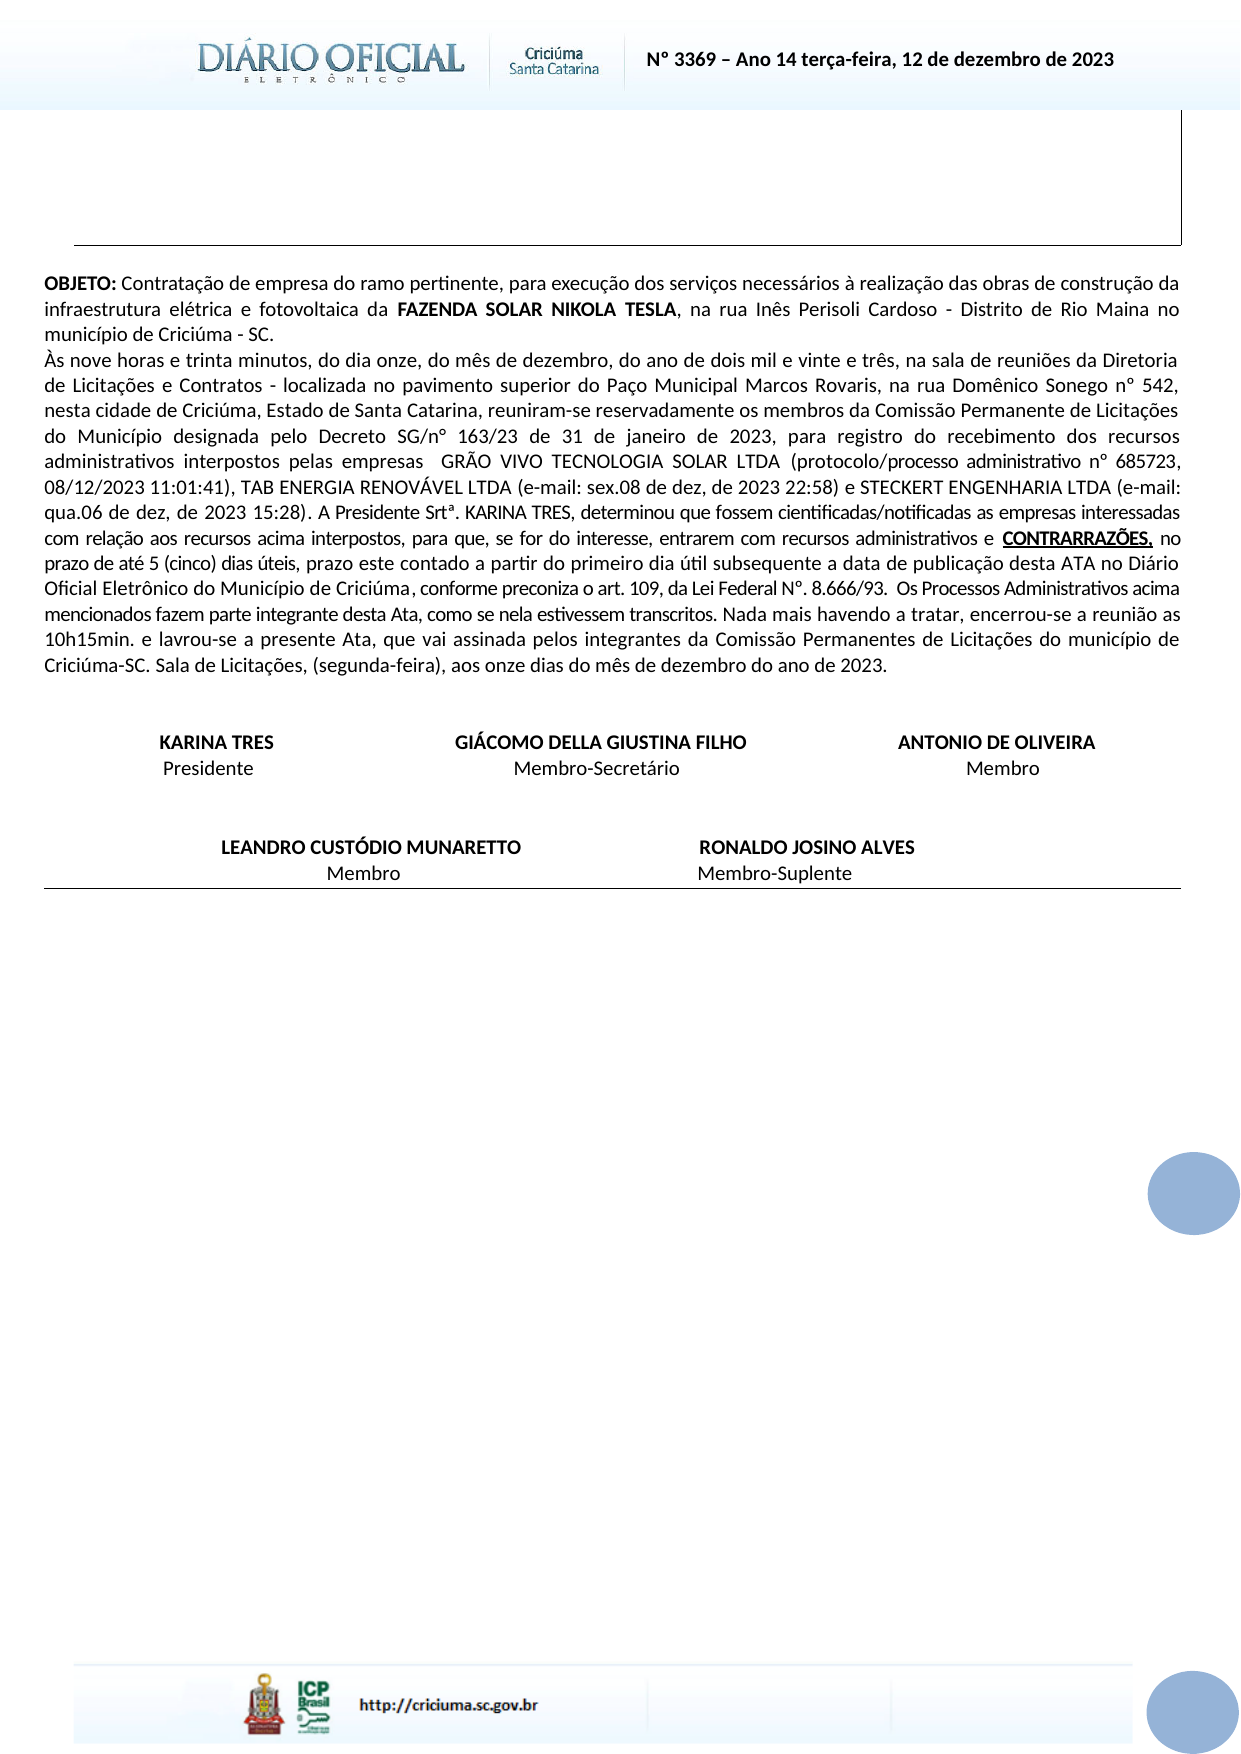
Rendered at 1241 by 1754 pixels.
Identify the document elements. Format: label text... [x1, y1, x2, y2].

text OBJETO: Contratação de empresa do ramo pertinente, para execução dos serviços necessários à realização das obras de construção da infraestrutura elétrica e fotovoltaica da FAZENDA SOLAR NIKOLA TESLA, na rua Inês Perisoli Cardoso - Distrito de Rio Maina no município de Criciúma - SC. [44, 271, 1181, 347]
text Membro Membro-Suplente [44, 861, 1181, 888]
text LEANDRO CUSTÓDIO MUNARETTO RONALDO JOSINO ALVES [147, 834, 1181, 860]
text Às nove horas e trinta minutos, do dia onze, do mês de dezembro, do ano de dois mil e vinte e três, na sala de reuniões da Diretoria de Licitações e Contratos - localizada no pavimento superior do Paço Municipal Marcos Rovaris, na rua Domênico Sonego nº 542, nesta cidade de Criciúma, Estado de Santa Catarina, reuniram-se reservadamente os membros da Comissão Permanente de Licitações do Município designada pelo Decreto SG/n° 163/23 de 31 de janeiro de 2023, para registro do recebimento dos recursos administrativos interpostos pelas empresas GRÃO VIVO TECNOLOGIA SOLAR LTDA (protocolo/processo administrativo nº 685723, 08/12/2023 11:01:41), TAB ENERGIA RENOVÁVEL LTDA (e-mail: sex.08 de dez, de 2023 22:58) e STECKERT ENGENHARIA LTDA (e-mail: qua.06 de dez, de 2023 15:28). A Presidente Srtª. KARINA TRES, determinou que fossem cientificadas/notificadas as empresas interessadas com relação aos recursos acima interpostos, para que, se for do interesse, entrarem com recursos administrativos e CONTRARRAZÕES, no prazo de até 5 (cinco) dias úteis, prazo este contado a partir do primeiro dia útil subsequente a data de publicação desta ATA no Diário Oficial Eletrônico do Município de Criciúma, conforme preconiza o art. 109, da Lei Federal Nº. 8.666/93. Os Processos Administrativos acima mencionados fazem parte integrante desta Ata, como se nela estivessem transcritos. Nada mais havendo a tratar, encerrou-se a reunião as 10h15min. e lavrou-se a presente Ata, que vai assinada pelos integrantes da Comissão Permanentes de Licitações do município de Criciúma-SC. Sala de Licitações, (segunda-feira), aos onze dias do mês de dezembro do ano de 2023. [44, 347, 1181, 677]
text Presidente Membro-Secretário Membro [74, 756, 1181, 781]
text KARINA TRES GIÁCOMO DELLA GIUSTINA FILHO ANTONIO DE OLIVEIRA [74, 729, 1181, 755]
